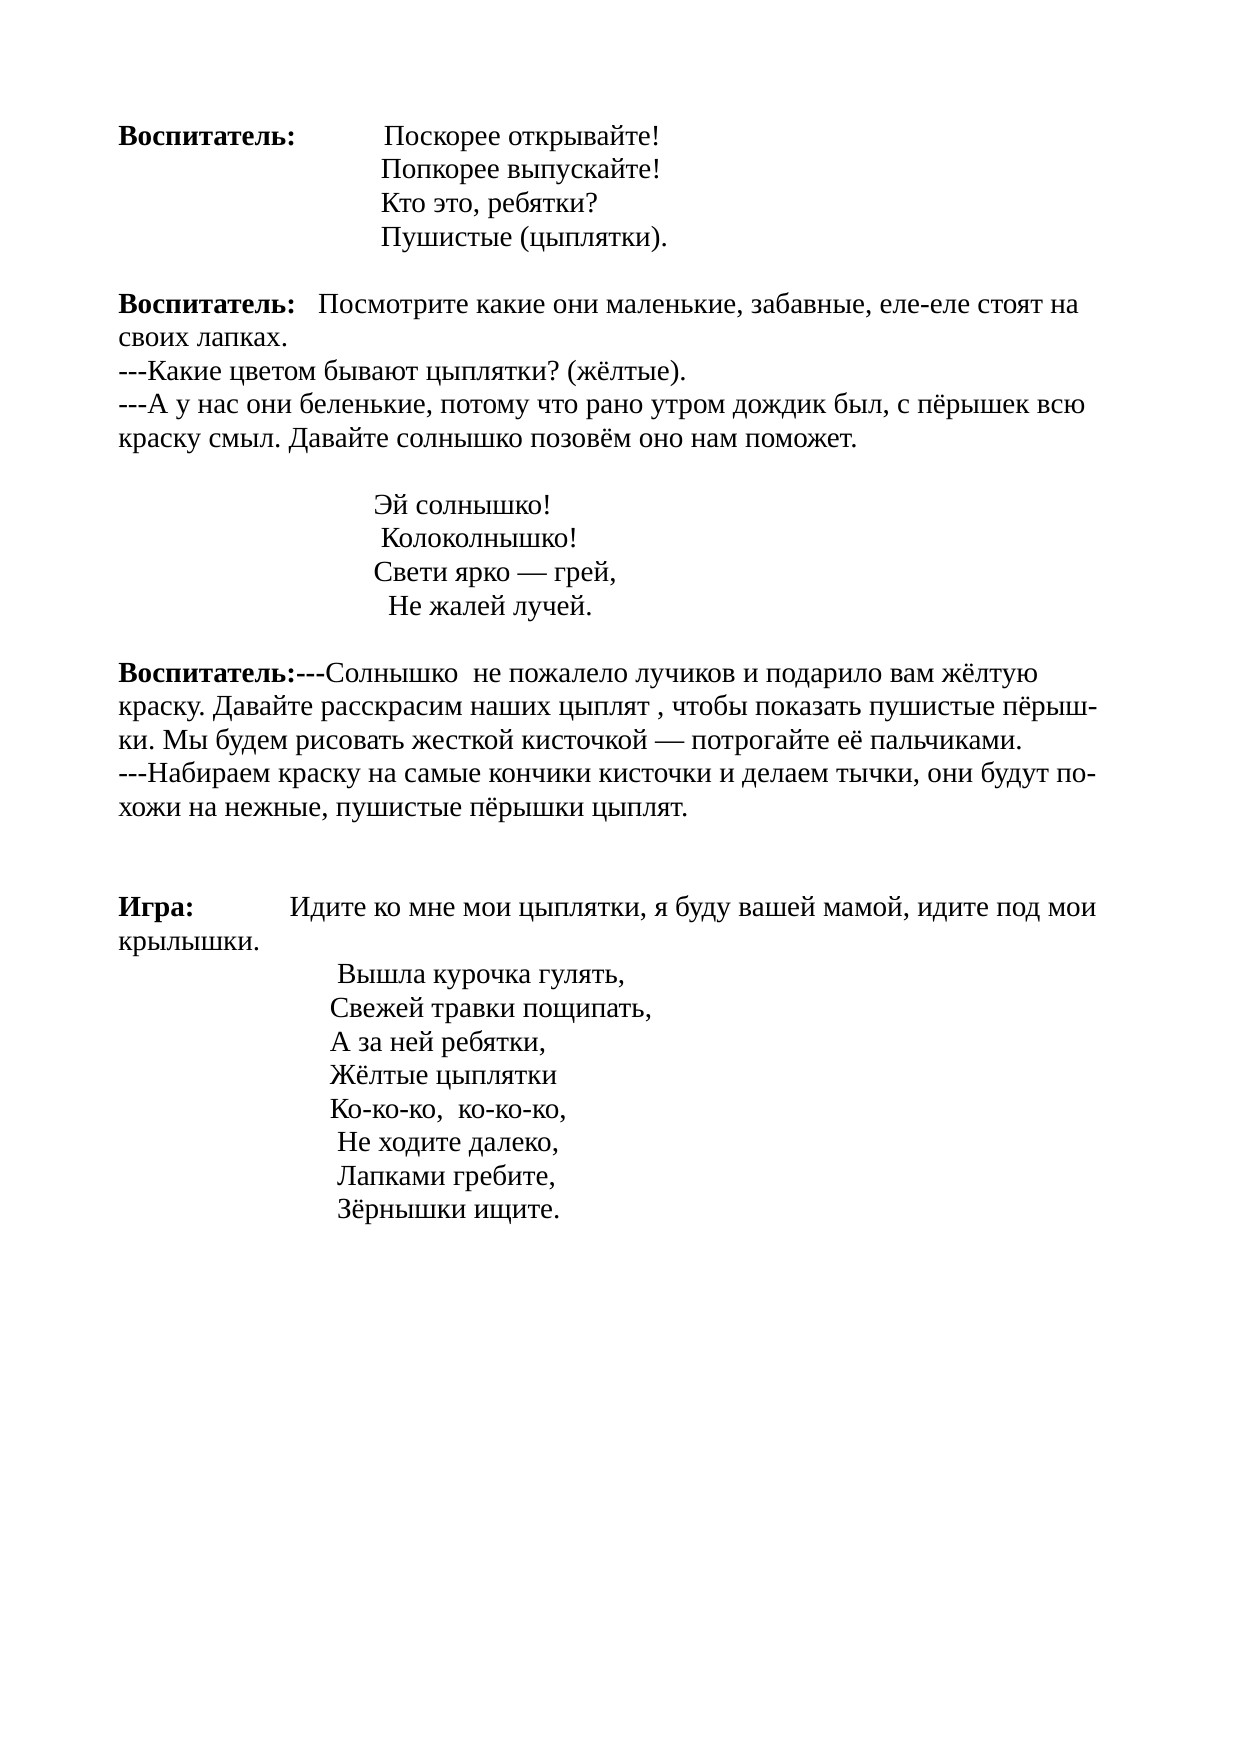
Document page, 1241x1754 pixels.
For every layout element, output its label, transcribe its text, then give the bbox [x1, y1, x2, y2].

text ---А у нас они беленькие, потому что рано утром дождик был, с пёрышек всю краску смыл. Давайте солнышко позовём оно нам поможет. [118, 386, 1122, 453]
text Игра: Идите ко мне мои цыплятки, я буду вашей мамой, идите под мои крылышки. [118, 889, 1122, 957]
text Воспитатель: Поскорее открывайте! [118, 118, 1122, 152]
text Не жалей лучей. [118, 588, 1122, 621]
text Воспитатель: Посмотрите какие они маленькие, забавные, еле-еле стоят на своих лапках. [118, 286, 1122, 353]
text Не ходите далеко, [118, 1124, 1122, 1158]
text Попкорее выпускайте! [118, 152, 1122, 185]
text Вышла курочка гулять, [118, 957, 1122, 990]
text хожи на нежные, пушистые пёрышки цыплят. [118, 789, 1122, 822]
text Жёлтые цыплятки [118, 1057, 1122, 1091]
text Лапками гребите, [118, 1158, 1122, 1191]
text Эй солнышко! [118, 487, 1122, 521]
text ки. Мы будем рисовать жесткой кисточкой — потрогайте её пальчиками. [118, 722, 1122, 755]
text ---Набираем краску на самые кончики кисточки и делаем тычки, они будут по- [118, 755, 1122, 789]
text Свети ярко — грей, [118, 554, 1122, 588]
text Зёрнышки ищите. [118, 1191, 1122, 1225]
text Колоколнышко! [118, 521, 1122, 554]
text Пушистые (цыплятки). [118, 219, 1122, 252]
text ---Какие цветом бывают цыплятки? (жёлтые). [118, 353, 1122, 386]
text Кто это, ребятки? [118, 185, 1122, 219]
text Ко-ко-ко, ко-ко-ко, [118, 1091, 1122, 1124]
text Свежей травки пощипать, [118, 990, 1122, 1024]
text А за ней ребятки, [118, 1024, 1122, 1057]
text Воспитатель:---Солнышко не пожалело лучиков и подарило вам жёлтую краску. Давайте расскрасим наших цыплят , чтобы показать пушистые пёрыш- [118, 655, 1122, 722]
